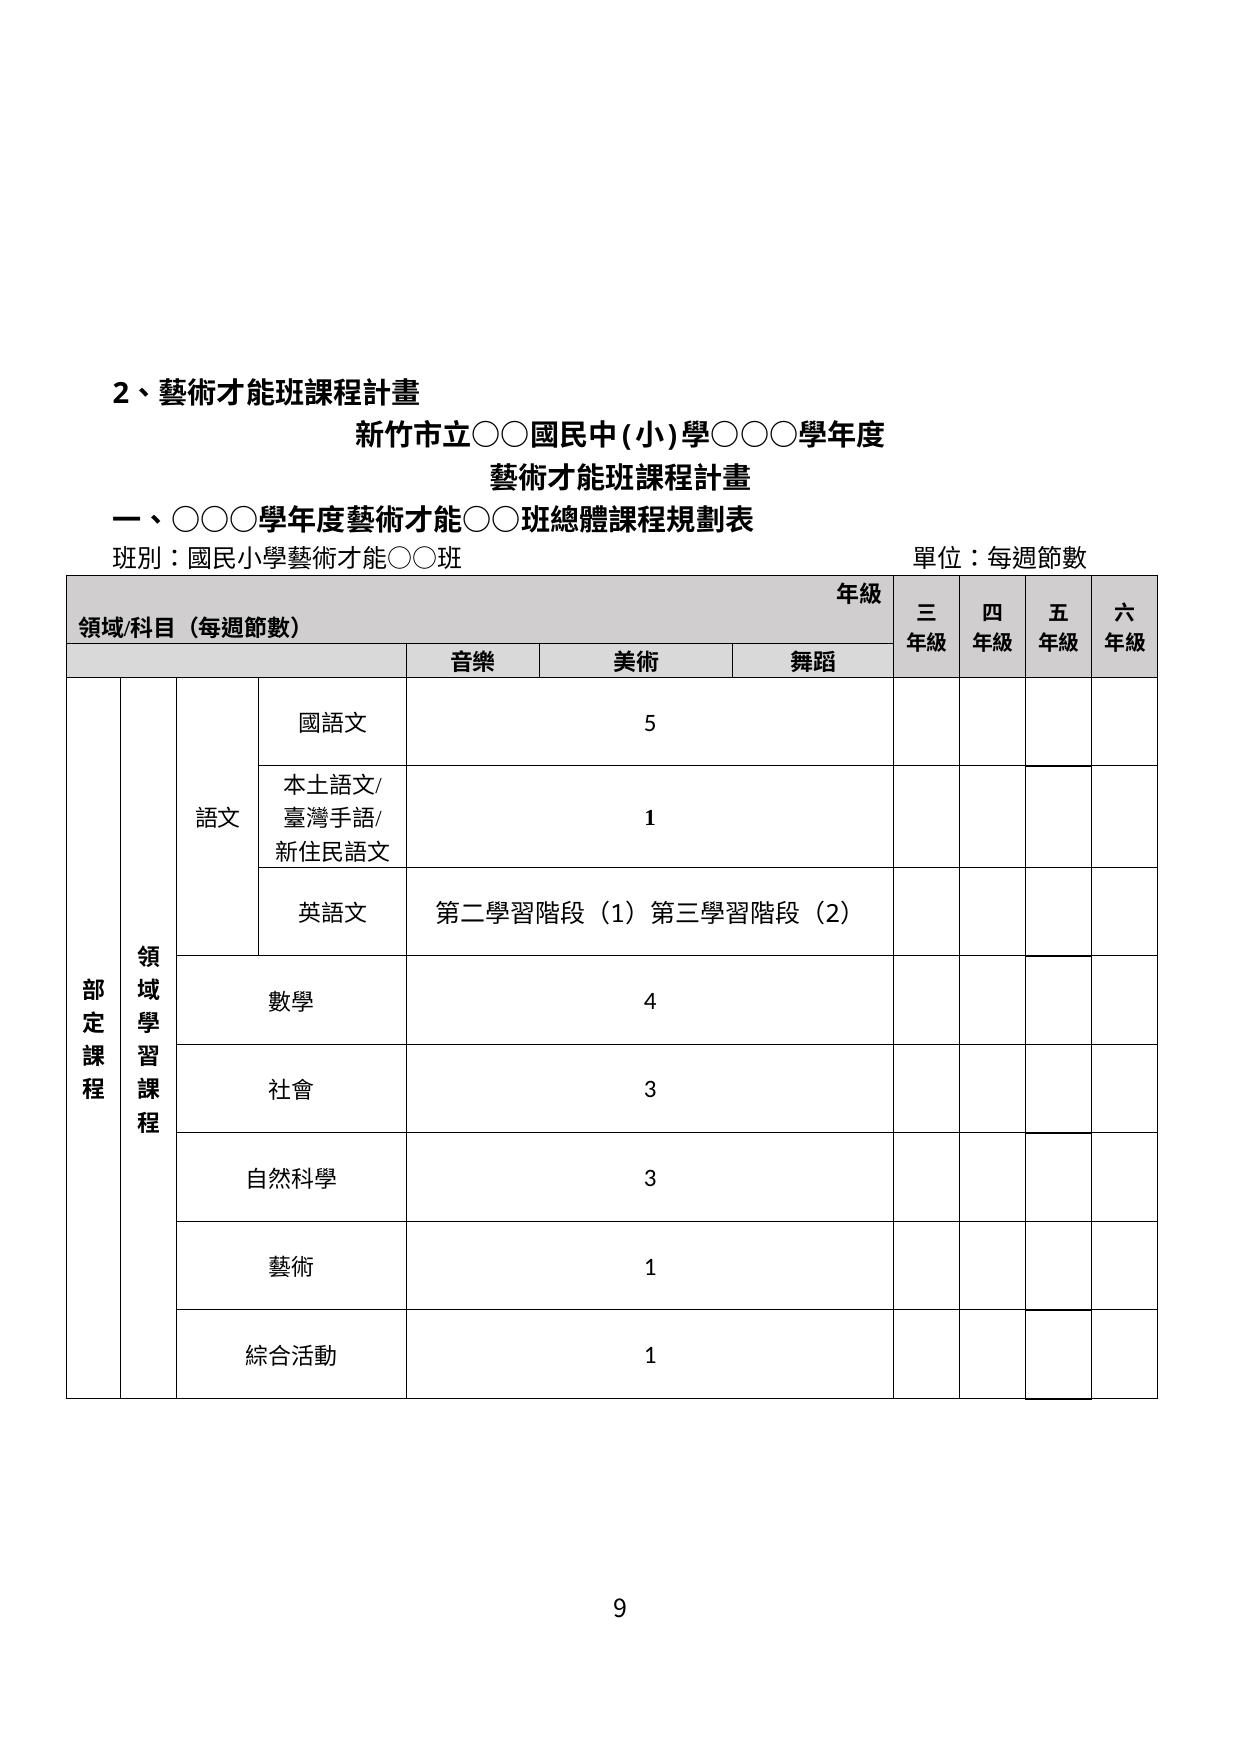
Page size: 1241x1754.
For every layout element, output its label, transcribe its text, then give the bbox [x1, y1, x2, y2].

table_cell [894, 766, 959, 867]
text 藝術才能班課程計畫 [112, 454, 1128, 497]
table_cell [960, 868, 1025, 955]
table_cell [1092, 1310, 1157, 1398]
table_cell [1026, 1222, 1091, 1309]
table_cell [960, 766, 1025, 867]
table_cell [1026, 957, 1091, 1044]
table_cell [1026, 1134, 1091, 1221]
table_cell [1092, 868, 1157, 955]
table_cell 舞蹈 [733, 644, 893, 677]
table_cell 1 [407, 1222, 893, 1309]
list 藝術才能班課程計畫 [112, 369, 1128, 412]
table_cell 英語文 [259, 868, 406, 955]
table_cell [894, 1310, 959, 1398]
table_cell [1092, 1045, 1157, 1132]
table_cell 部 定 課 程 [67, 678, 120, 1398]
table_cell [960, 1310, 1025, 1398]
table_cell [960, 1133, 1025, 1221]
table_cell 數學 [177, 956, 406, 1044]
text 一、○○○學年度藝術才能○○班總體課程規劃表 [112, 497, 1128, 539]
table_header 四 年級 [960, 576, 1025, 677]
table_cell [894, 868, 959, 955]
table_header 五 年級 [1026, 576, 1091, 677]
text 新竹市立○○國民中(小)學○○○學年度 [112, 412, 1128, 454]
table_cell 領 域 學 習 課 程 [121, 678, 176, 1398]
table_cell 3 [407, 1045, 893, 1132]
table_cell 社會 [177, 1045, 406, 1132]
table_cell [1026, 678, 1091, 765]
table_cell [894, 678, 959, 765]
table_header 年級 領域/科目（每週節數） [67, 576, 893, 643]
table_cell [960, 956, 1025, 1044]
table_cell [894, 956, 959, 1044]
table_cell 音樂 [407, 644, 539, 677]
table_cell 本土語文/ 臺灣手語/ 新住民語文 [259, 766, 406, 867]
table_cell [1092, 1133, 1157, 1221]
table_cell [1026, 767, 1091, 867]
table_cell [1092, 956, 1157, 1044]
table_cell [894, 1133, 959, 1221]
table_cell 美術 [540, 644, 732, 677]
table_cell [960, 678, 1025, 765]
table_cell [894, 1222, 959, 1309]
table_cell [960, 1045, 1025, 1132]
table_cell [1026, 868, 1091, 955]
table_cell 1 [407, 766, 893, 867]
table_cell 語文 [177, 678, 258, 955]
table_cell [1092, 678, 1157, 765]
table_cell 國語文 [259, 678, 406, 765]
table_cell [960, 1222, 1025, 1309]
table_cell [1026, 1311, 1091, 1398]
table_cell 5 [407, 678, 893, 765]
text 班別：國民小學藝術才能○○班 單位：每週節數 [112, 539, 1145, 575]
table_cell [67, 644, 406, 677]
table_cell 第二學習階段（1）第三學習階段（2） [407, 868, 893, 955]
table_cell 4 [407, 956, 893, 1044]
table_cell 1 [407, 1310, 893, 1398]
table_cell 3 [407, 1133, 893, 1221]
table_cell [1092, 766, 1157, 867]
table_header 三 年級 [894, 576, 959, 677]
table_cell 自然科學 [177, 1133, 406, 1221]
table_cell 綜合活動 [177, 1310, 406, 1398]
table_cell 藝術 [177, 1222, 406, 1309]
table_cell [894, 1045, 959, 1132]
table_header 六 年級 [1092, 576, 1157, 677]
table_cell [1092, 1222, 1157, 1309]
table_cell [1026, 1045, 1091, 1132]
